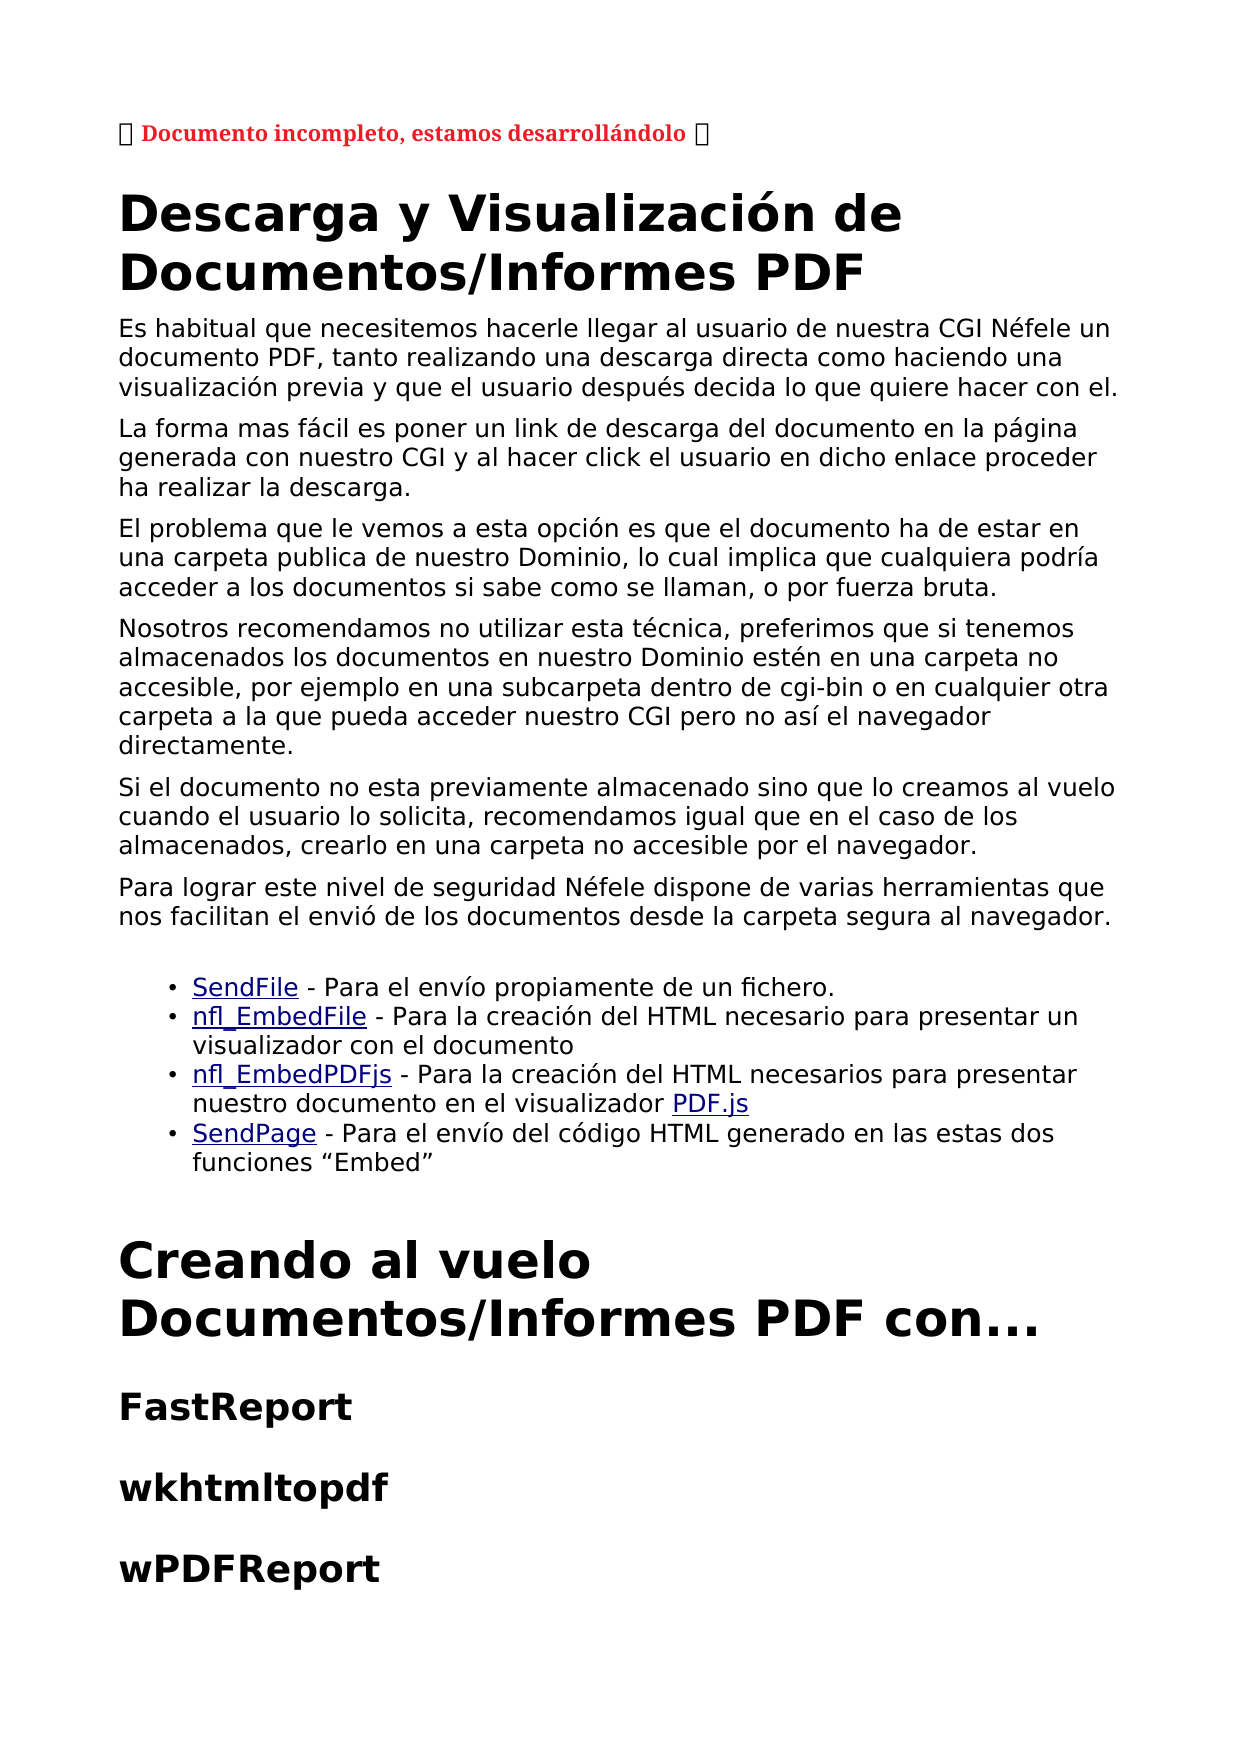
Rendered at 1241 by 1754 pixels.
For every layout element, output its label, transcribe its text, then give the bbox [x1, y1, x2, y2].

text 🚧 Documento incompleto, estamos desarrollándolo 🚧 [118, 118, 1122, 148]
list nfl_EmbedPDFjs - Para la creación del HTML necesarios para presentar nuestro documento en el visualizador PDF.js [177, 1061, 1122, 1119]
list SendFile - Para el envío propiamente de un fichero. [177, 973, 1122, 1002]
subtitle Descarga y Visualización de Documentos/Informes PDF [118, 185, 1122, 302]
text La forma mas fácil es poner un link de descarga del documento en la página generada con nuestro CGI y al hacer click el usuario en dicho enlace proceder ha realizar la descarga. [118, 414, 1122, 502]
subtitle wPDFReport [118, 1548, 1122, 1592]
text Para lograr este nivel de seguridad Néfele dispone de varias herramientas que nos facilitan el envió de los documentos desde la carpeta segura al navegador. [118, 873, 1122, 931]
subtitle wkhtmltopdf [118, 1467, 1122, 1510]
subtitle Creando al vuelo Documentos/Informes PDF con... [118, 1232, 1122, 1348]
list SendPage - Para el envío del código HTML generado en las estas dos funciones “Embed” [177, 1119, 1122, 1177]
text El problema que le vemos a esta opción es que el documento ha de estar en una carpeta publica de nuestro Dominio, lo cual implica que cualquiera podría acceder a los documentos si sabe como se llaman, o por fuerza bruta. [118, 514, 1122, 602]
list nfl_EmbedFile - Para la creación del HTML necesario para presentar un visualizador con el documento [177, 1002, 1122, 1061]
text Nosotros recomendamos no utilizar esta técnica, preferimos que si tenemos almacenados los documentos en nuestro Dominio estén en una carpeta no accesible, por ejemplo en una subcarpeta dentro de cgi-bin o en cualquier otra carpeta a la que pueda acceder nuestro CGI pero no así el navegador directamente. [118, 614, 1122, 760]
text Si el documento no esta previamente almacenado sino que lo creamos al vuelo cuando el usuario lo solicita, recomendamos igual que en el caso de los almacenados, crearlo en una carpeta no accesible por el navegador. [118, 773, 1122, 860]
text Es habitual que necesitemos hacerle llegar al usuario de nuestra CGI Néfele un documento PDF, tanto realizando una descarga directa como haciendo una visualización previa y que el usuario después decida lo que quiere hacer con el. [118, 314, 1122, 402]
subtitle FastReport [118, 1386, 1122, 1429]
